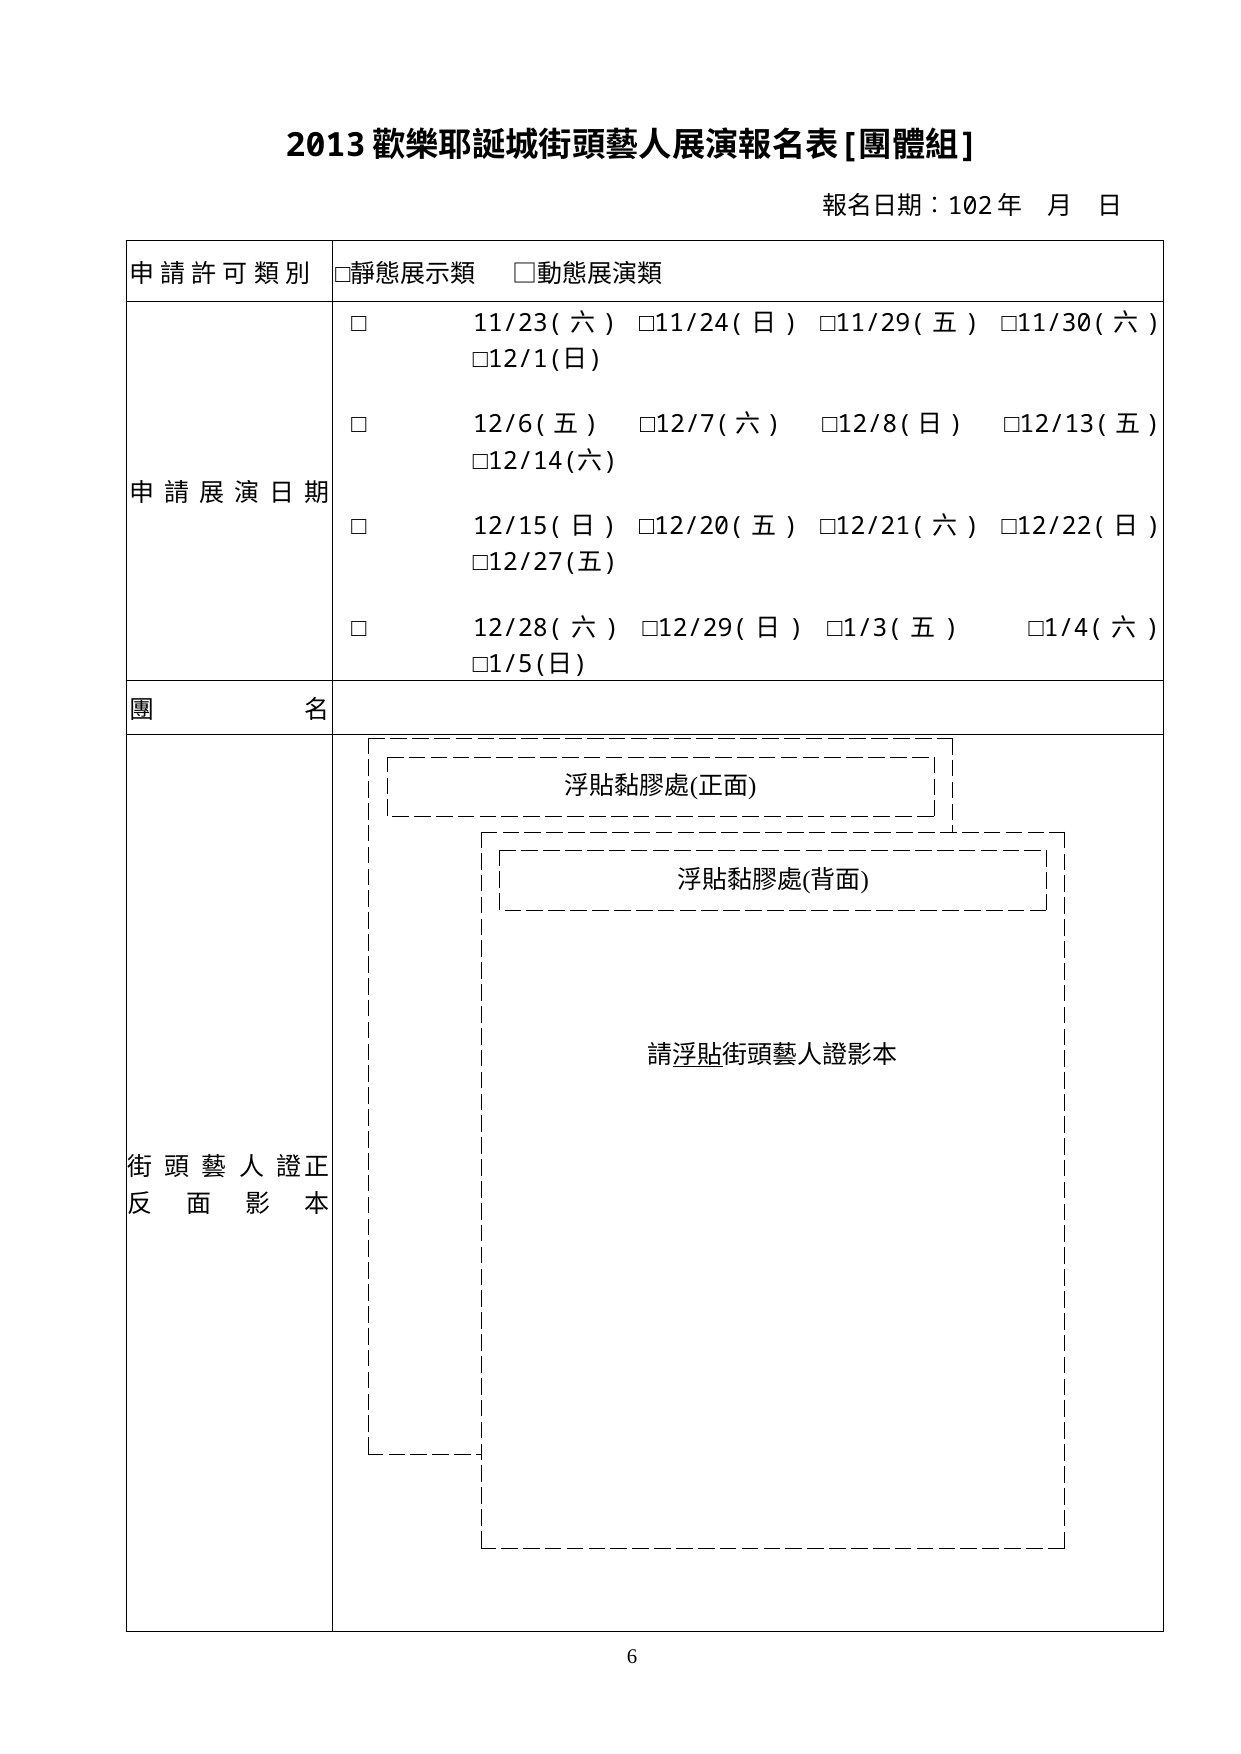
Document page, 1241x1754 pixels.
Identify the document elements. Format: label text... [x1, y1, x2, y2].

table_cell [333, 735, 1163, 1631]
table_cell 11/23(六) □11/24(日) □11/29(五) □11/30(六) □12/1(日) 12/6(五) □12/7(六) □12/8(日) □12/13(五) □12/14(六) 12/15(日) □12/20(五) □12/21(六) □12/22(日) □12/27(五) 12/28(六) □12/29(日) □1/3(五) □1/4(六) □1/5(日) [333, 302, 1163, 680]
text 報名日期︰102年 月 日 [142, 185, 1122, 222]
table_cell 團名 [127, 681, 332, 734]
text 2013歡樂耶誕城街頭藝人展演報名表[團體組] [142, 118, 1122, 167]
table_cell 街頭藝人證正反面影本 [127, 735, 332, 1631]
table_header □靜態展示類 □動態展演類 [333, 241, 1163, 301]
table_cell 申請展演日期 [127, 302, 332, 680]
table_header 申請許可類別 [127, 241, 332, 301]
table_cell [333, 681, 1163, 734]
